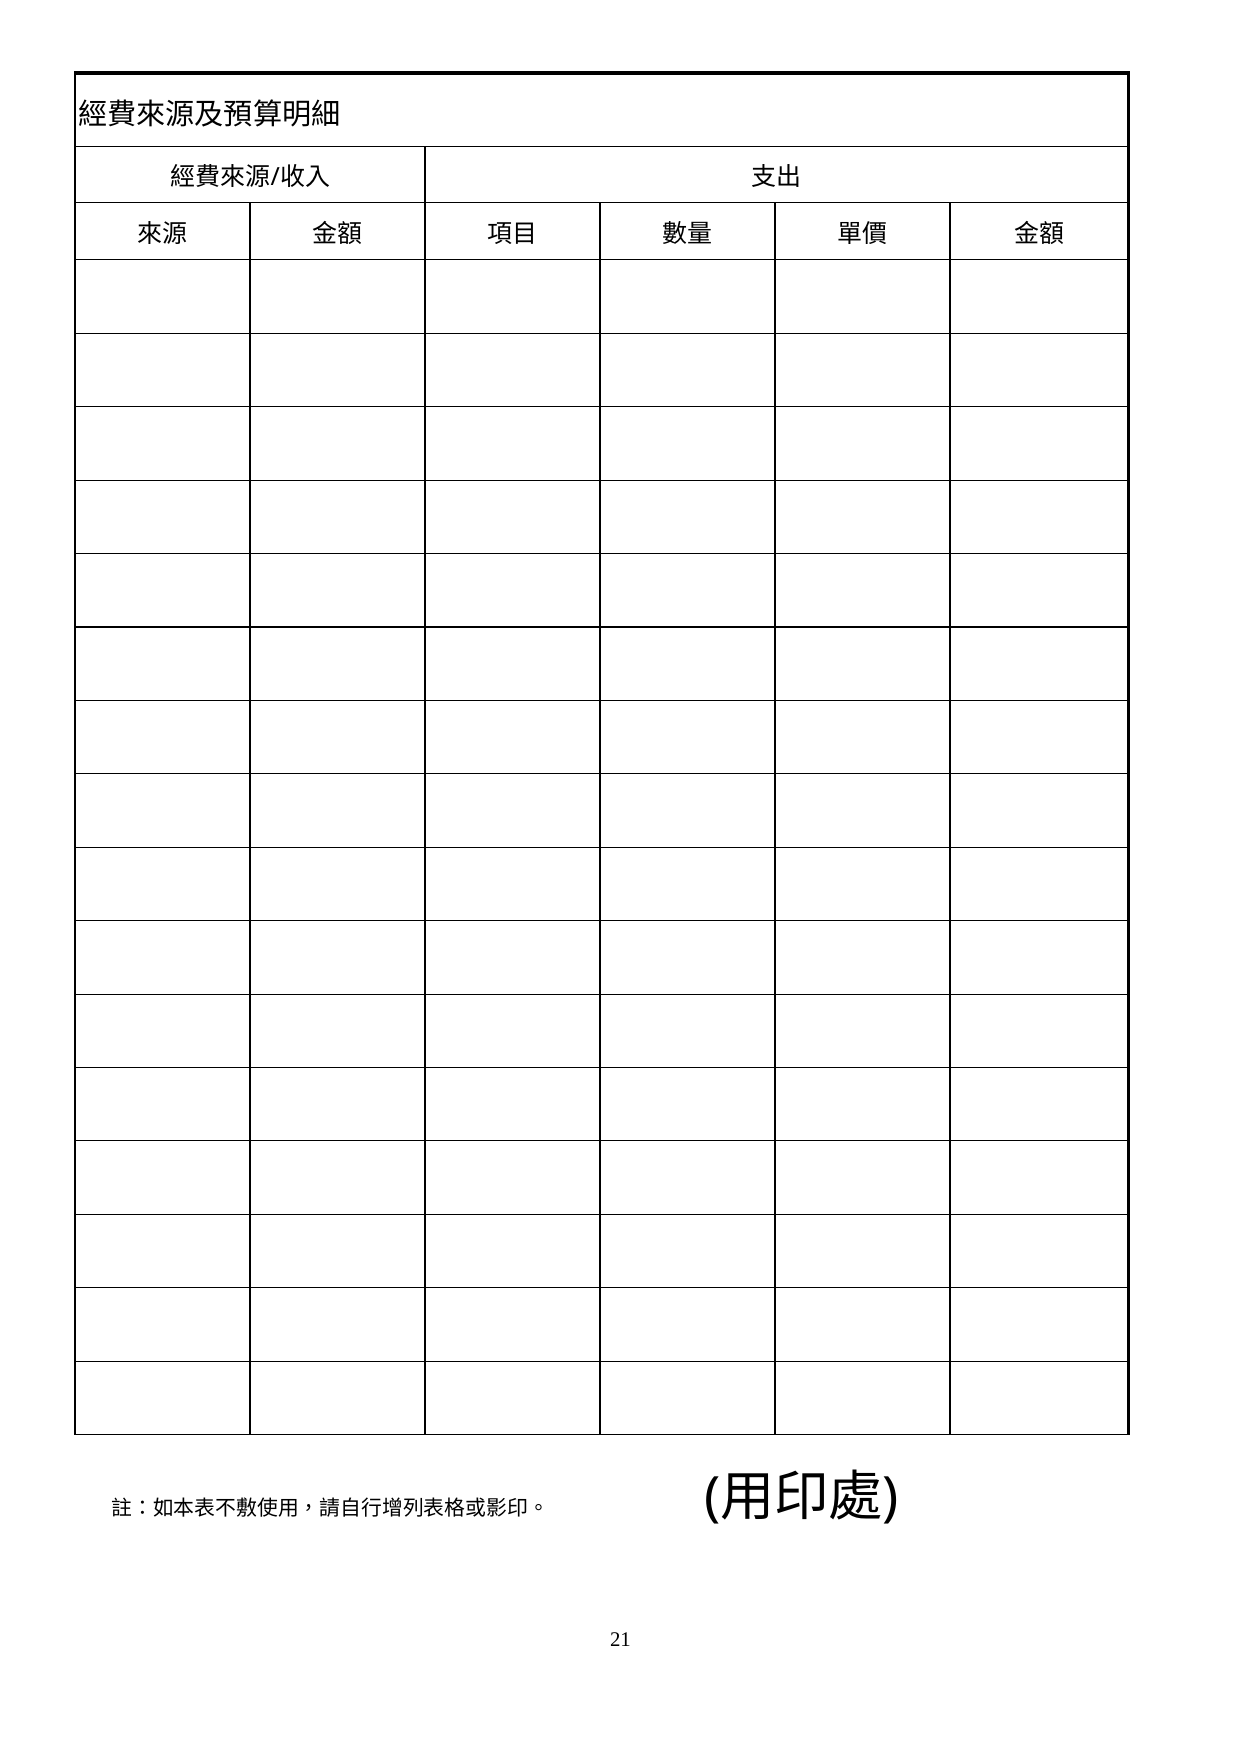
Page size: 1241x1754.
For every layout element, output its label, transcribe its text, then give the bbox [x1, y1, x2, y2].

table_cell [601, 1288, 774, 1361]
table_cell [426, 1141, 599, 1214]
table_cell [776, 334, 949, 406]
table_cell [76, 481, 249, 553]
table_cell [251, 921, 424, 993]
table_cell [951, 554, 1127, 626]
table_cell [601, 334, 774, 406]
table_cell [951, 481, 1127, 553]
table_cell [251, 701, 424, 773]
table_cell [76, 995, 249, 1067]
table_cell [426, 334, 599, 406]
table_cell [951, 1288, 1127, 1361]
table_cell [76, 1215, 249, 1287]
table_cell 數量 [601, 203, 774, 259]
table_cell [426, 1362, 599, 1434]
table_cell [601, 1141, 774, 1214]
text 註：如本表不敷使用，請自行增列表格或影印。 (用印處) [75, 1435, 1165, 1548]
table_cell [251, 774, 424, 847]
table_cell [776, 1068, 949, 1140]
table_cell [951, 628, 1127, 700]
table_cell [776, 1362, 949, 1434]
table_cell [76, 1288, 249, 1361]
table_cell [426, 554, 599, 626]
table_cell [251, 995, 424, 1067]
table_cell [251, 1141, 424, 1214]
table_cell [776, 407, 949, 479]
table_cell [76, 774, 249, 847]
table_cell [951, 1215, 1127, 1287]
table_cell [951, 334, 1127, 406]
table_cell [76, 260, 249, 333]
table_cell [776, 701, 949, 773]
table_cell [426, 995, 599, 1067]
table_cell [426, 1288, 599, 1361]
table_cell [951, 848, 1127, 920]
table_cell [601, 1068, 774, 1140]
table_cell [76, 1362, 249, 1434]
table_cell [951, 701, 1127, 773]
table_cell [426, 1215, 599, 1287]
table_cell [251, 554, 424, 626]
table_cell [601, 921, 774, 993]
table_cell [426, 260, 599, 333]
table_cell [251, 848, 424, 920]
table_cell [426, 1068, 599, 1140]
table_cell [426, 848, 599, 920]
table_cell [776, 481, 949, 553]
table_cell [601, 260, 774, 333]
table_cell [951, 774, 1127, 847]
table_cell 來源 [76, 203, 249, 259]
table_cell [776, 774, 949, 847]
table_cell [76, 1068, 249, 1140]
table_cell 經費來源/收入 [76, 147, 424, 202]
table_cell [601, 848, 774, 920]
table_cell [601, 407, 774, 479]
table_cell [426, 921, 599, 993]
table_cell [601, 554, 774, 626]
table_cell 支出 [426, 147, 1127, 202]
table_cell [776, 995, 949, 1067]
table_cell [426, 628, 599, 700]
table_cell [951, 1362, 1127, 1434]
table_cell [776, 921, 949, 993]
table_cell [426, 774, 599, 847]
table_cell [601, 481, 774, 553]
table_cell [251, 1068, 424, 1140]
table_cell [251, 1215, 424, 1287]
table_cell [251, 628, 424, 700]
table_cell 單價 [776, 203, 949, 259]
table_cell [76, 334, 249, 406]
table_cell 金額 [951, 203, 1127, 259]
table_cell [601, 1215, 774, 1287]
table_cell [76, 701, 249, 773]
table_cell [776, 1141, 949, 1214]
table_header 經費來源及預算明細 [76, 75, 1127, 146]
table_cell [426, 481, 599, 553]
table_cell [601, 628, 774, 700]
table_cell [251, 407, 424, 479]
table_cell [776, 260, 949, 333]
table_cell [601, 774, 774, 847]
table_cell [76, 921, 249, 993]
table_cell [776, 1215, 949, 1287]
table_cell 項目 [426, 203, 599, 259]
table_cell [951, 995, 1127, 1067]
table_cell [251, 260, 424, 333]
table_cell [776, 554, 949, 626]
table_cell [251, 334, 424, 406]
table_cell [76, 1141, 249, 1214]
table_cell [426, 701, 599, 773]
table_cell [776, 628, 949, 700]
table_cell [951, 1068, 1127, 1140]
table_cell [76, 848, 249, 920]
table_cell [951, 1141, 1127, 1214]
table_cell [251, 1362, 424, 1434]
table_cell [601, 701, 774, 773]
table_cell [951, 921, 1127, 993]
table_cell [76, 554, 249, 626]
table_cell [426, 407, 599, 479]
table_cell 金額 [251, 203, 424, 259]
table_cell [601, 995, 774, 1067]
table_cell [776, 848, 949, 920]
table_cell [76, 407, 249, 479]
table_cell [251, 481, 424, 553]
table_cell [251, 1288, 424, 1361]
table_cell [76, 628, 249, 700]
table_cell [951, 407, 1127, 479]
table_cell [951, 260, 1127, 333]
table_cell [601, 1362, 774, 1434]
table_cell [776, 1288, 949, 1361]
